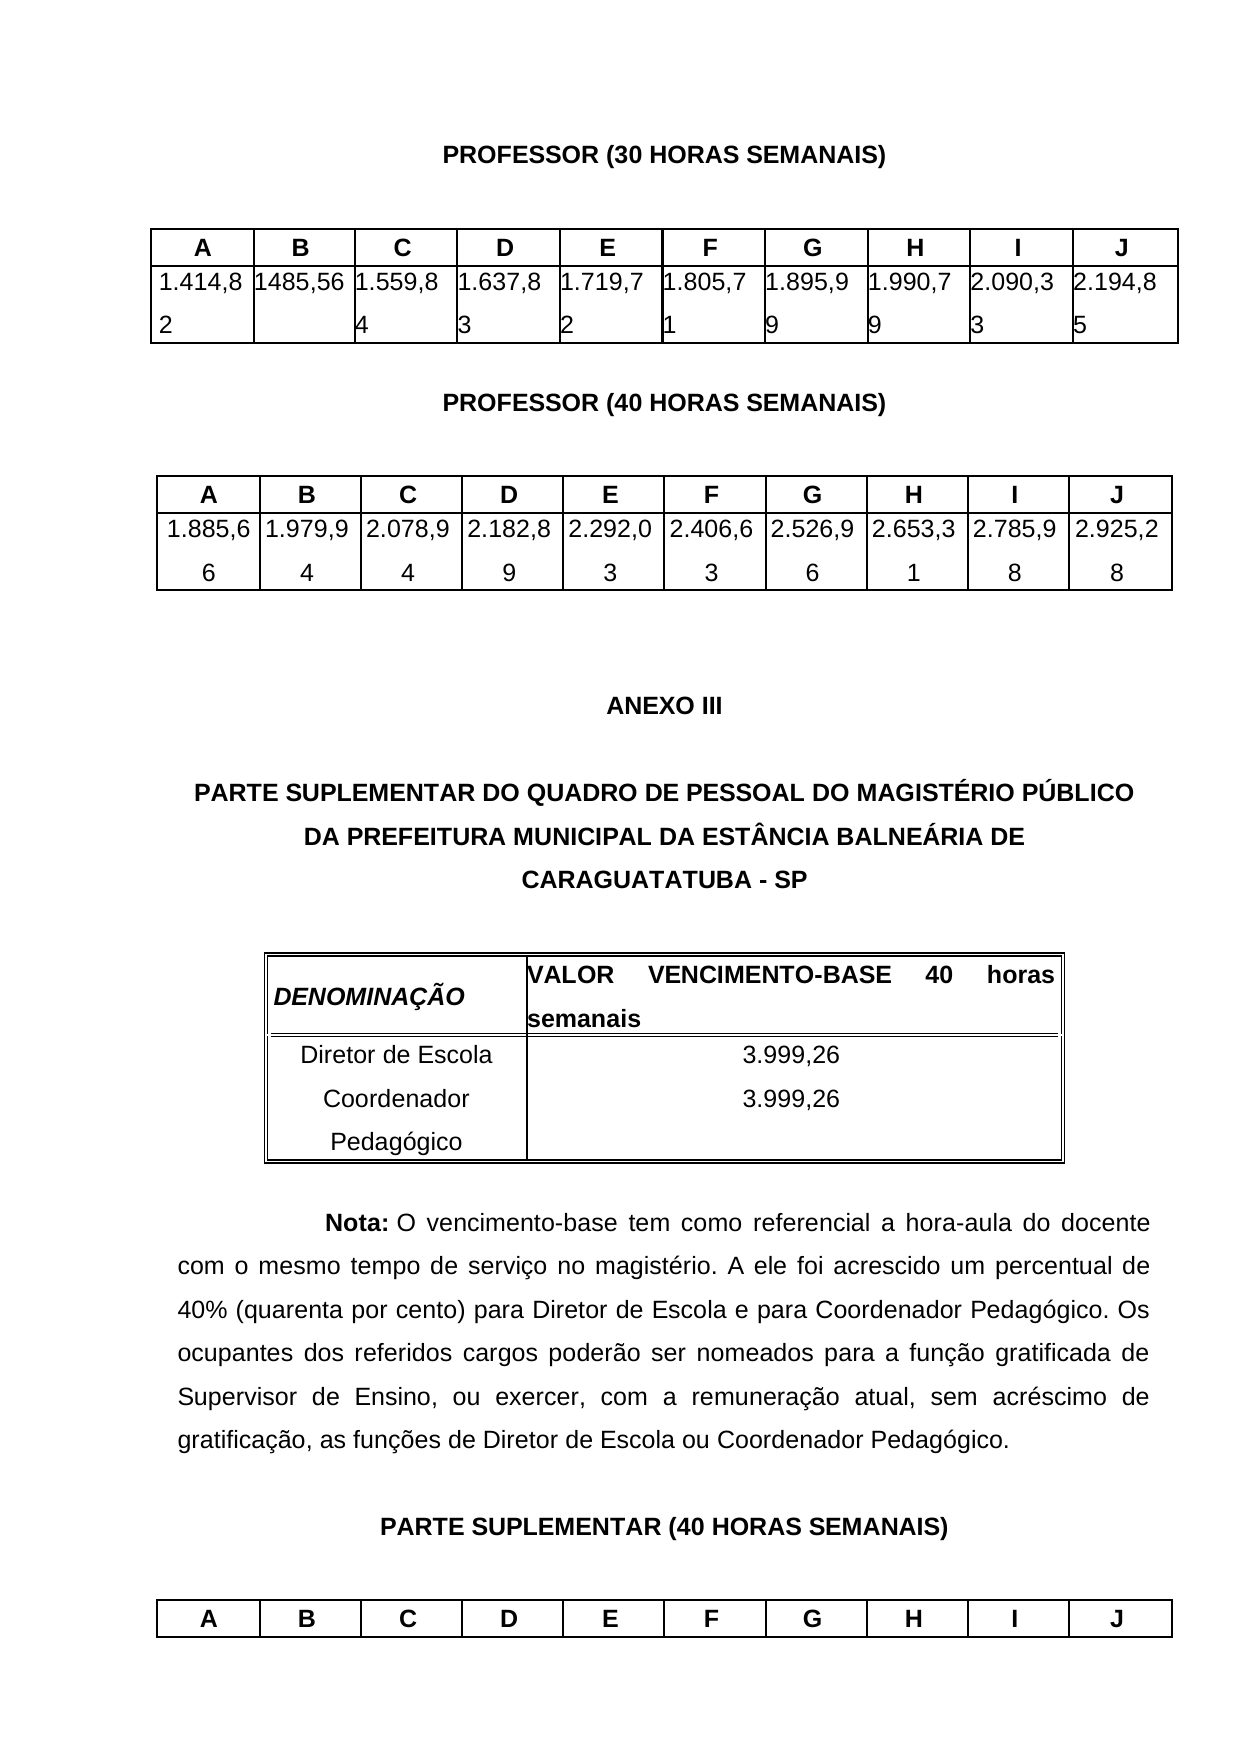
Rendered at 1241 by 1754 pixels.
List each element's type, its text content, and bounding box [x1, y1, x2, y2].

table_cell 2.526,96 [767, 514, 866, 589]
table_header C [356, 230, 456, 264]
table_cell 2.653,31 [868, 514, 967, 589]
table_cell 2.925,28 [1070, 514, 1171, 589]
table_header J [1070, 477, 1171, 512]
table_header D [458, 230, 559, 264]
table_header A [152, 230, 253, 264]
table_header F [664, 230, 764, 264]
table_header E [564, 1601, 663, 1636]
table_header D [463, 1601, 562, 1636]
table_header F [665, 477, 765, 512]
table_cell 3.999,26 3.999,26 [528, 1033, 1063, 1159]
table_header D [463, 477, 562, 512]
table_header F [665, 1601, 765, 1636]
table_cell 2.090,33 [971, 267, 1072, 342]
table_header B [261, 1601, 360, 1636]
table_header G [766, 230, 867, 264]
text CARAGUATATUBA - SP [177, 865, 1152, 894]
table_cell 1.895,99 [766, 267, 867, 342]
table_cell 1485,56 [255, 267, 354, 342]
table_cell 1.805,71 [664, 267, 764, 342]
table_header J [1070, 1601, 1171, 1636]
text PROFESSOR (40 HORAS SEMANAIS) [177, 388, 1152, 417]
table_header DENOMINAÇÃO [268, 957, 526, 1032]
table_header A [158, 477, 259, 512]
text PROFESSOR (30 HORAS SEMANAIS) [177, 140, 1152, 169]
text PARTE SUPLEMENTAR (40 HORAS SEMANAIS) [177, 1512, 1152, 1541]
table_header E [564, 477, 663, 512]
table_cell Diretor de Escola Coordenador Pedagógico [266, 1033, 526, 1159]
table_header I [971, 230, 1072, 264]
table_cell 1.414,82 [152, 267, 253, 342]
table_header C [362, 477, 461, 512]
table_cell 2.078,94 [362, 514, 461, 589]
table_cell 1.637,83 [458, 267, 559, 342]
table_header I [969, 477, 1068, 512]
table_cell 1.990,79 [869, 267, 969, 342]
table_cell 2.292,03 [564, 514, 663, 589]
subtitle ANEXO III [177, 691, 1152, 720]
table_cell 1.719,72 [561, 267, 661, 342]
table_header A [158, 1601, 259, 1636]
table_header H [868, 477, 967, 512]
table_cell 2.194,85 [1074, 267, 1177, 342]
table_header C [362, 1601, 461, 1636]
table_cell 1.885,66 [158, 514, 259, 589]
table_cell 2.406,63 [665, 514, 765, 589]
table_header B [261, 477, 360, 512]
table_header J [1074, 230, 1177, 264]
table_header H [868, 1601, 967, 1636]
table_cell 1.559,84 [356, 267, 456, 342]
table_cell 2.182,89 [463, 514, 562, 589]
table_header B [255, 230, 354, 264]
table_header H [869, 230, 969, 264]
table_cell 2.785,98 [969, 514, 1068, 589]
table_header G [767, 477, 866, 512]
table_header E [561, 230, 661, 264]
table_cell 1.979,94 [261, 514, 360, 589]
text Nota: O vencimento-base tem como referencial a hora-aula do docente com o mesmo tempo de serviço no magistério. A ele foi acrescido um percentual de 40% (quarenta por cento) para Diretor de Escola e para Coordenador Pedagógico. Os ocupantes dos referidos cargos poderão ser nomeados para a função gratificada de Supervisor de Ensino, ou exercer, com a remuneração atual, sem acréscimo de gratificação, as funções de Diretor de Escola ou Coordenador Pedagógico. [177, 1207, 1152, 1454]
table_header VALOR VENCIMENTO-BASE 40 horas semanais [528, 957, 1061, 1032]
text PARTE SUPLEMENTAR DO QUADRO DE PESSOAL DO MAGISTÉRIO PÚBLICO DA PREFEITURA MUNICIPAL DA ESTÂNCIA BALNEÁRIA DE [177, 778, 1152, 851]
table_header I [969, 1601, 1068, 1636]
table_header G [767, 1601, 866, 1636]
